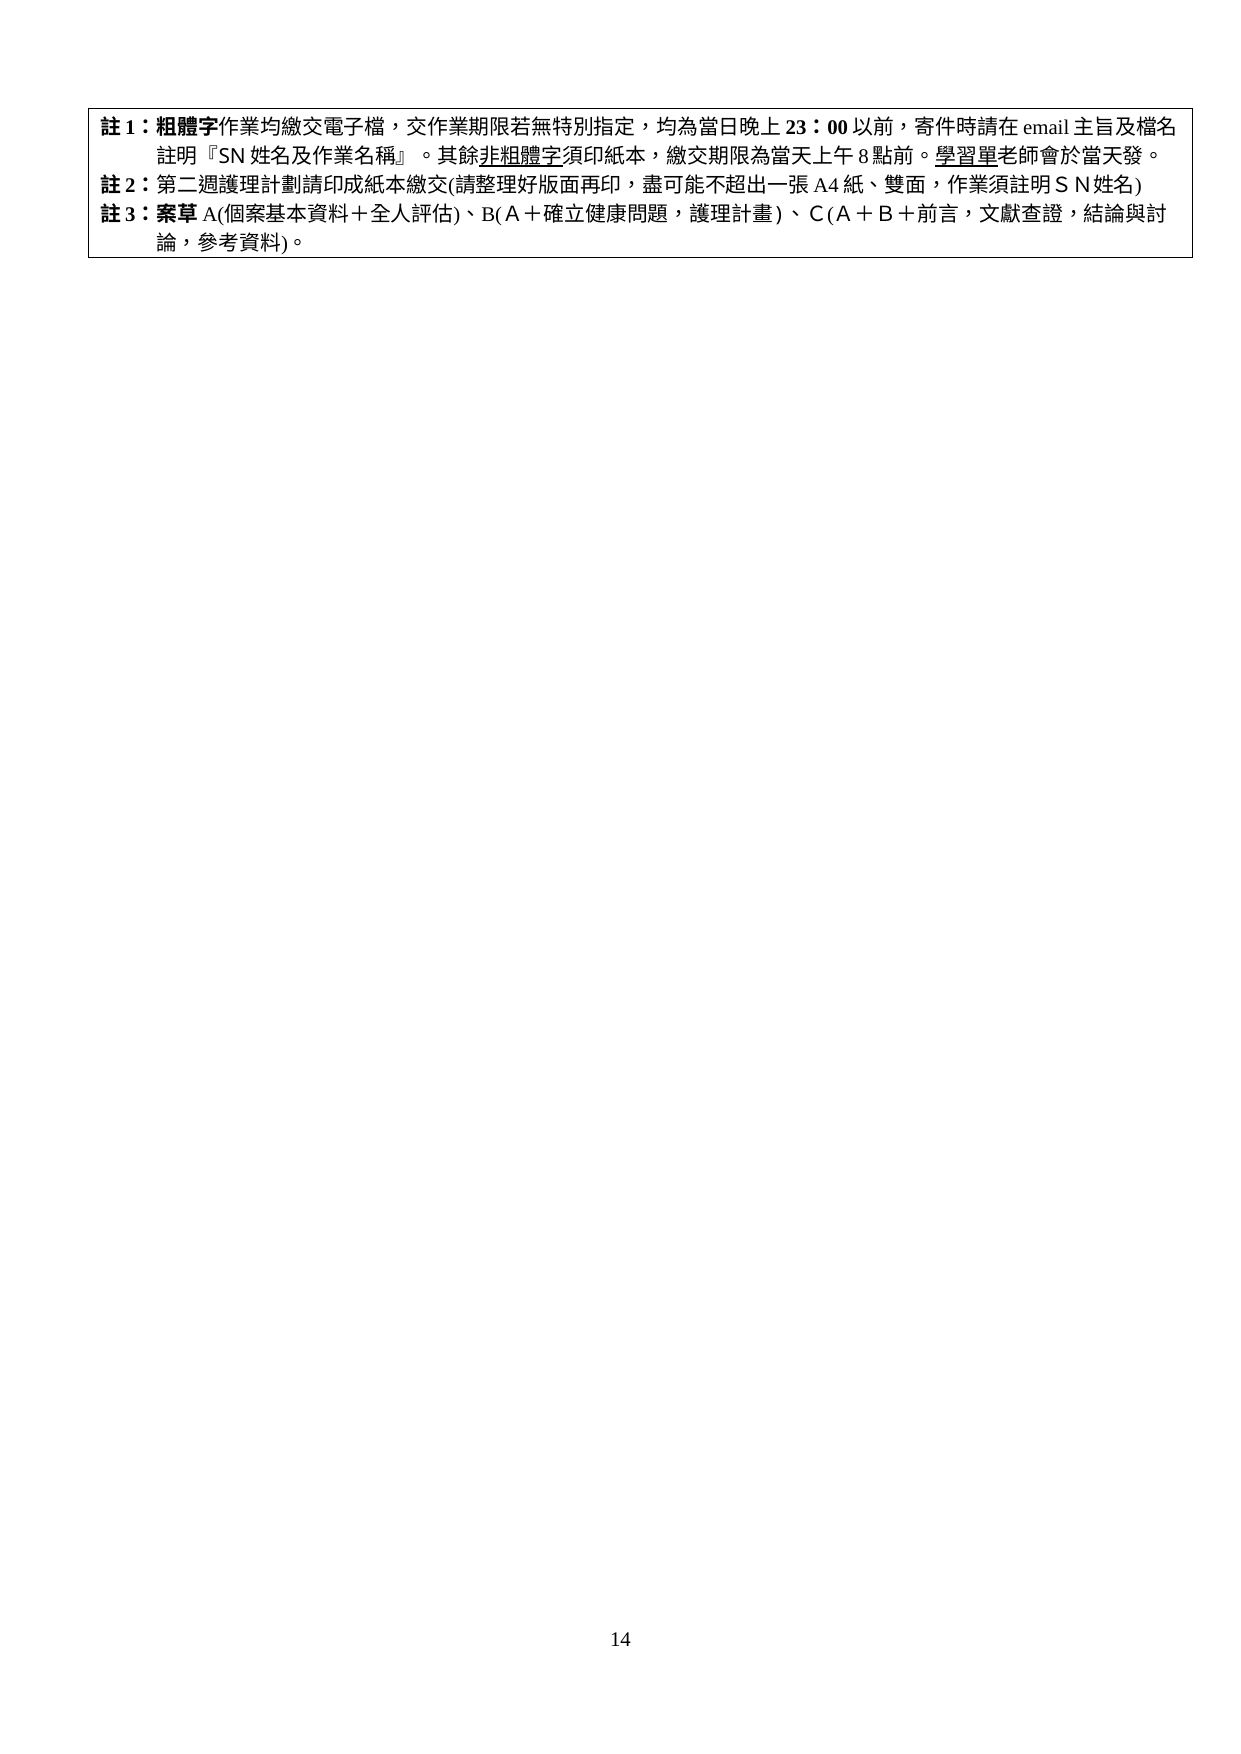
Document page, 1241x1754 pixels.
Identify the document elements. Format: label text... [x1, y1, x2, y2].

table_cell 註1：粗體字作業均繳交電子檔，交作業期限若無特別指定，均為當日晚上23：00以前，寄件時請在email主旨及檔名註明『SN姓名及作業名稱』。其餘非粗體字須印紙本，繳交期限為當天上午8點前。學習單老師會於當天發。 註2：第二週護理計劃請印成紙本繳交(請整理好版面再印，盡可能不超出一張A4紙、雙面，作業須註明ＳＮ姓名) 註3：案草A(個案基本資料＋全人評估)、B(Ａ＋確立健康問題，護理計畫)、Ｃ(Ａ＋Ｂ＋前言，文獻查證，結論與討論，參考資料)。 [89, 109, 1192, 257]
